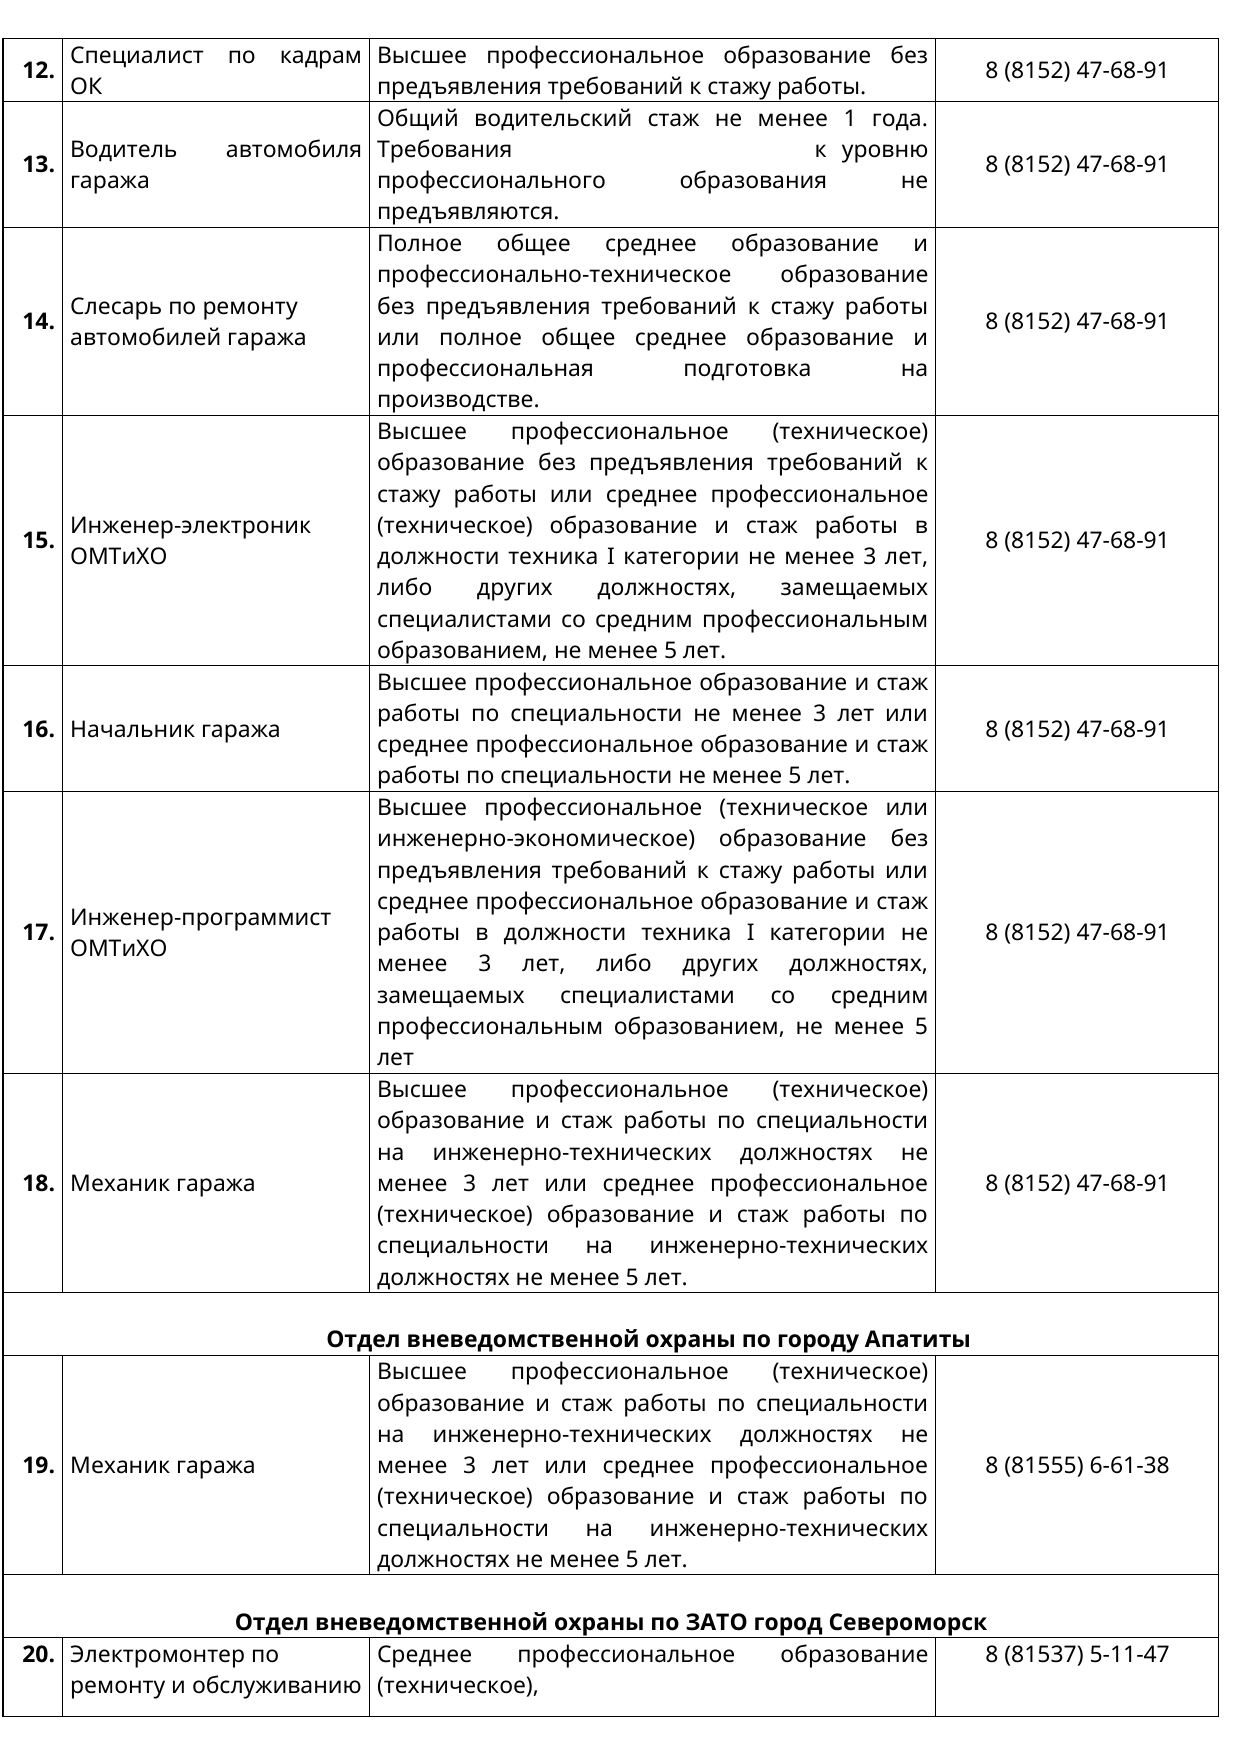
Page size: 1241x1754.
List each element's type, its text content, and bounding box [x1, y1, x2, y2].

table_cell [4, 39, 62, 101]
table_cell 8 (8152) 47-68-91 [936, 39, 1218, 101]
table_cell 8 (81537) 5-11-47 [936, 1638, 1218, 1716]
table_cell Механик гаража [63, 1356, 369, 1574]
table_cell 8 (8152) 47-68-91 [936, 666, 1218, 791]
table_cell 8 (8152) 47-68-91 [936, 1074, 1218, 1292]
table_cell Среднее профессиональное образование (техническое), [370, 1638, 935, 1716]
table_cell 8 (8152) 47-68-91 [936, 102, 1218, 227]
table_cell [4, 792, 62, 1072]
table_cell Слесарь по ремонту автомобилей гаража [63, 228, 369, 414]
table_cell Электромонтер по ремонту и обслуживанию [63, 1638, 369, 1716]
table_cell Высшее профессиональное образование и стаж работы по специальности не менее 3 лет или среднее профессиональное образование и стаж работы по специальности не менее 5 лет. [370, 666, 935, 791]
table_cell Начальник гаража [63, 666, 369, 791]
table_cell Инженер-электроник ОМТиХО [63, 416, 369, 665]
table_cell 8 (81555) 6-61-38 [936, 1356, 1218, 1574]
table_cell Специалист по кадрам ОК [63, 39, 369, 101]
table_cell 8 (8152) 47-68-91 [936, 228, 1218, 414]
table_cell [4, 228, 62, 414]
table_cell Инженер-программист ОМТиХО [63, 792, 369, 1072]
table_cell Высшее профессиональное образование без предъявления требований к стажу работы. [370, 39, 935, 101]
table_cell Высшее профессиональное (техническое) образование и стаж работы по специальности на инженерно-технических должностях не менее 3 лет или среднее профессиональное (техническое) образование и стаж работы по специальности на инженерно-технических должностях не менее 5 лет. [370, 1074, 935, 1292]
table_cell Механик гаража [63, 1074, 369, 1292]
table_cell [4, 666, 62, 791]
table_cell [4, 1356, 62, 1574]
table_cell [4, 1074, 62, 1292]
table_cell [4, 416, 62, 665]
table_cell 8 (8152) 47-68-91 [936, 792, 1218, 1072]
table_cell Водитель автомобиля гаража [63, 102, 369, 227]
table_cell 8 (8152) 47-68-91 [936, 416, 1218, 665]
table_cell Общий водительский стаж не менее 1 года. Требования к уровню профессионального образования не предъявляются. [370, 102, 935, 227]
table_cell Высшее профессиональное (техническое) образование и стаж работы по специальности на инженерно-технических должностях не менее 3 лет или среднее профессиональное (техническое) образование и стаж работы по специальности на инженерно-технических должностях не менее 5 лет. [370, 1356, 935, 1574]
table_cell Отдел вневедомственной охраны по городу Апатиты [4, 1293, 1218, 1355]
table_cell Высшее профессиональное (техническое) образование без предъявления требований к стажу работы или среднее профессиональное (техническое) образование и стаж работы в должности техника I категории не менее 3 лет, либо других должностях, замещаемых специалистами со средним профессиональным образованием, не менее 5 лет. [370, 416, 935, 665]
table_cell [4, 1638, 62, 1716]
table_cell Отдел вневедомственной охраны по ЗАТО город Североморск [4, 1575, 1218, 1637]
table_cell Высшее профессиональное (техническое или инженерно-экономическое) образование без предъявления требований к стажу работы или среднее профессиональное образование и стаж работы в должности техника I категории не менее 3 лет, либо других должностях, замещаемых специалистами со средним профессиональным образованием, не менее 5 лет [370, 792, 935, 1072]
table_cell [4, 102, 62, 227]
table_cell Полное общее среднее образование и профессионально-техническое образование без предъявления требований к стажу работы или полное общее среднее образование и профессиональная подготовка на производстве. [370, 228, 935, 414]
